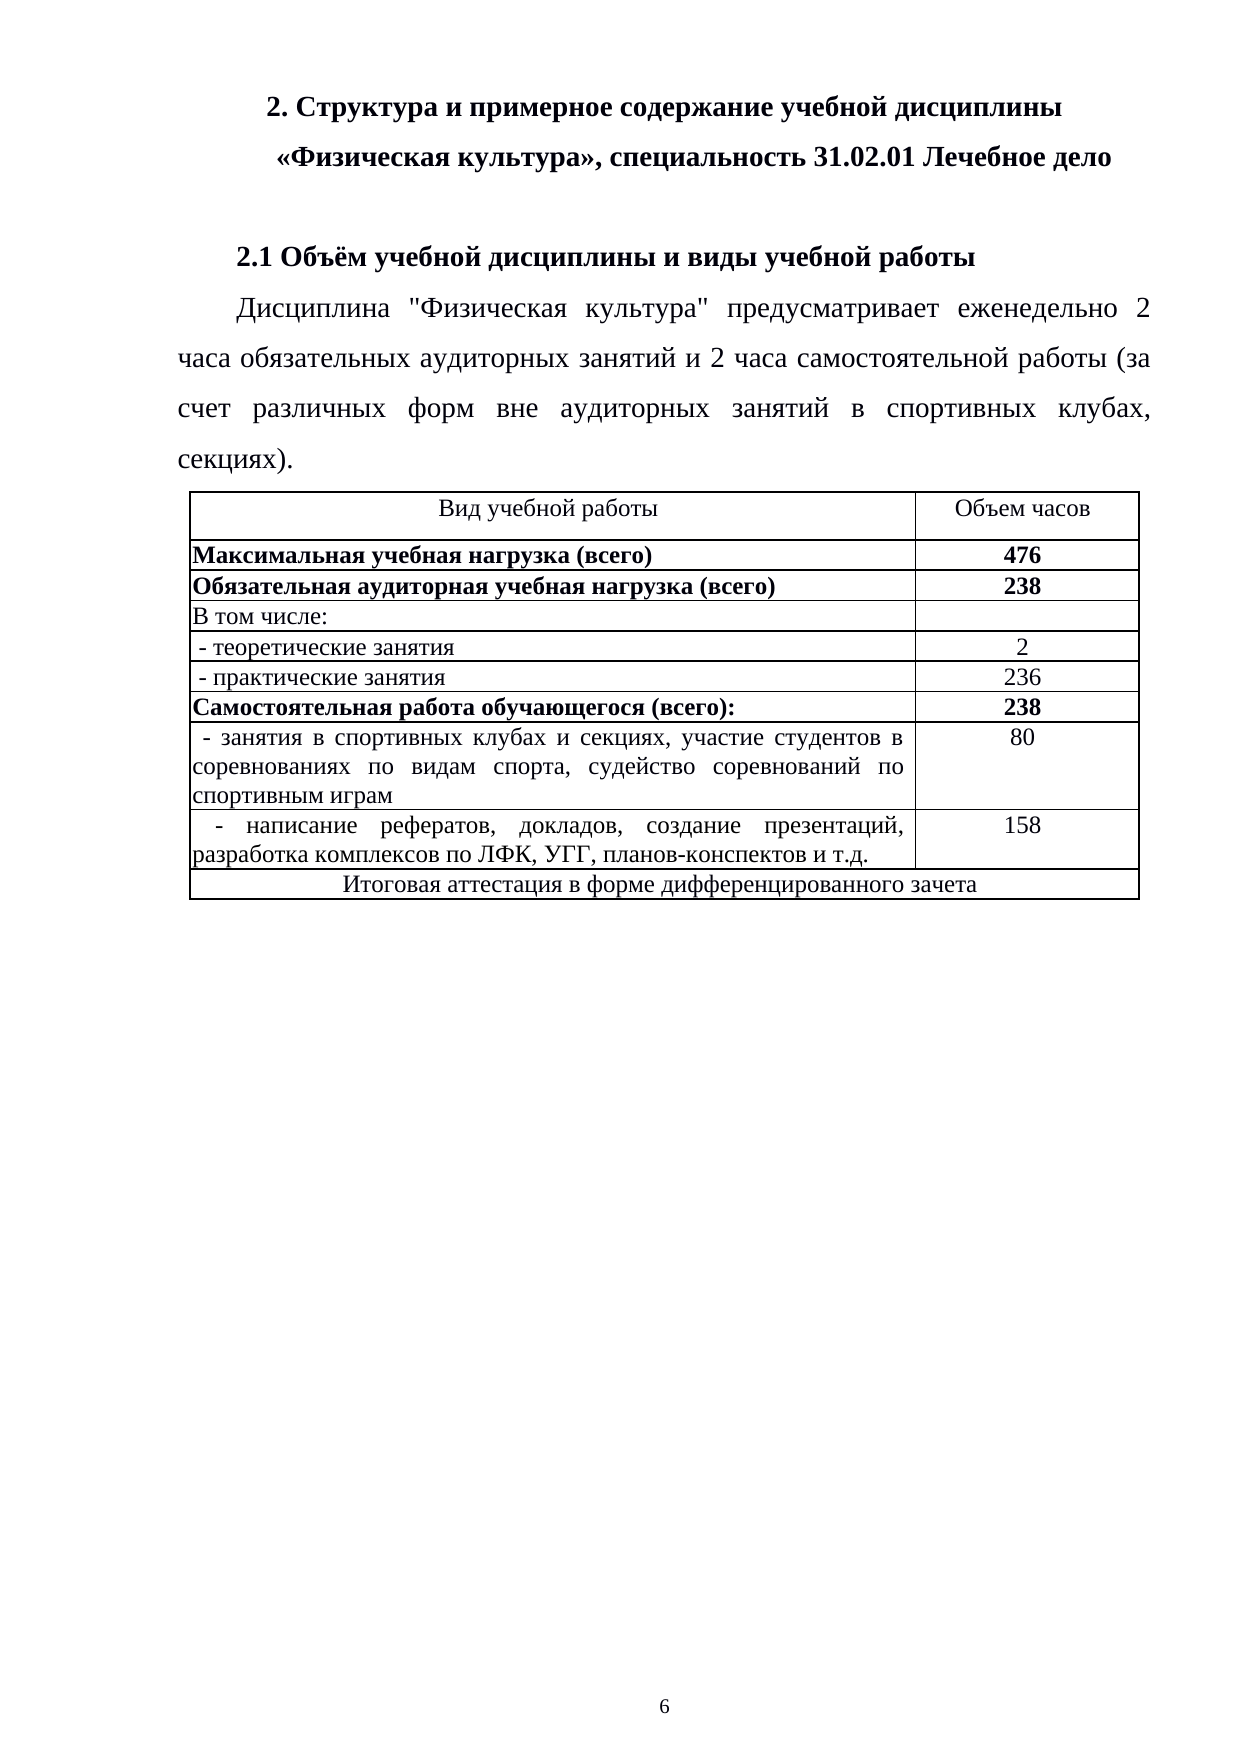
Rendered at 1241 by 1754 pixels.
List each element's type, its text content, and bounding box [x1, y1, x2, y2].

table_cell Итоговая аттестация в форме дифференцированного зачета [191, 870, 1138, 898]
table_cell 476 [916, 541, 1138, 569]
table_cell 158 [916, 810, 1138, 868]
table_cell 80 [916, 723, 1138, 809]
table_cell - теоретические занятия [191, 632, 915, 660]
table_cell - занятия в спортивных клубах и секциях, участие студентов в соревнованиях по видам спорта, судейство соревнований по спортивным играм [191, 723, 915, 809]
table_cell 238 [916, 571, 1138, 600]
table_header Объем часов [916, 493, 1138, 539]
table_cell 2 [916, 632, 1138, 660]
table_cell В том числе: [191, 601, 915, 630]
table_cell 236 [916, 662, 1138, 691]
table_cell 238 [916, 692, 1138, 721]
table_cell Обязательная аудиторная учебная нагрузка (всего) [191, 571, 915, 600]
table_cell [916, 601, 1138, 630]
table_header Вид учебной работы [191, 493, 915, 539]
table_cell - написание рефератов, докладов, создание презентаций, разработка комплексов по ЛФК, УГГ, планов-конспектов и т.д. [191, 810, 915, 868]
table_cell - практические занятия [191, 662, 915, 691]
text 2. Структура и примерное содержание учебной дисциплины [177, 89, 1152, 122]
text «Физическая культура», специальность 31.02.01 Лечебное дело [177, 139, 1152, 172]
text 2.1 Объём учебной дисциплины и виды учебной работы [177, 239, 1152, 273]
table_cell Максимальная учебная нагрузка (всего) [191, 541, 915, 569]
text Дисциплина "Физическая культура" предусматривает еженедельно 2 часа обязательных аудиторных занятий и 2 часа самостоятельной работы (за счет различных форм вне аудиторных занятий в спортивных клубах, секциях). [177, 290, 1152, 474]
table_cell Самостоятельная работа обучающегося (всего): [191, 692, 915, 721]
